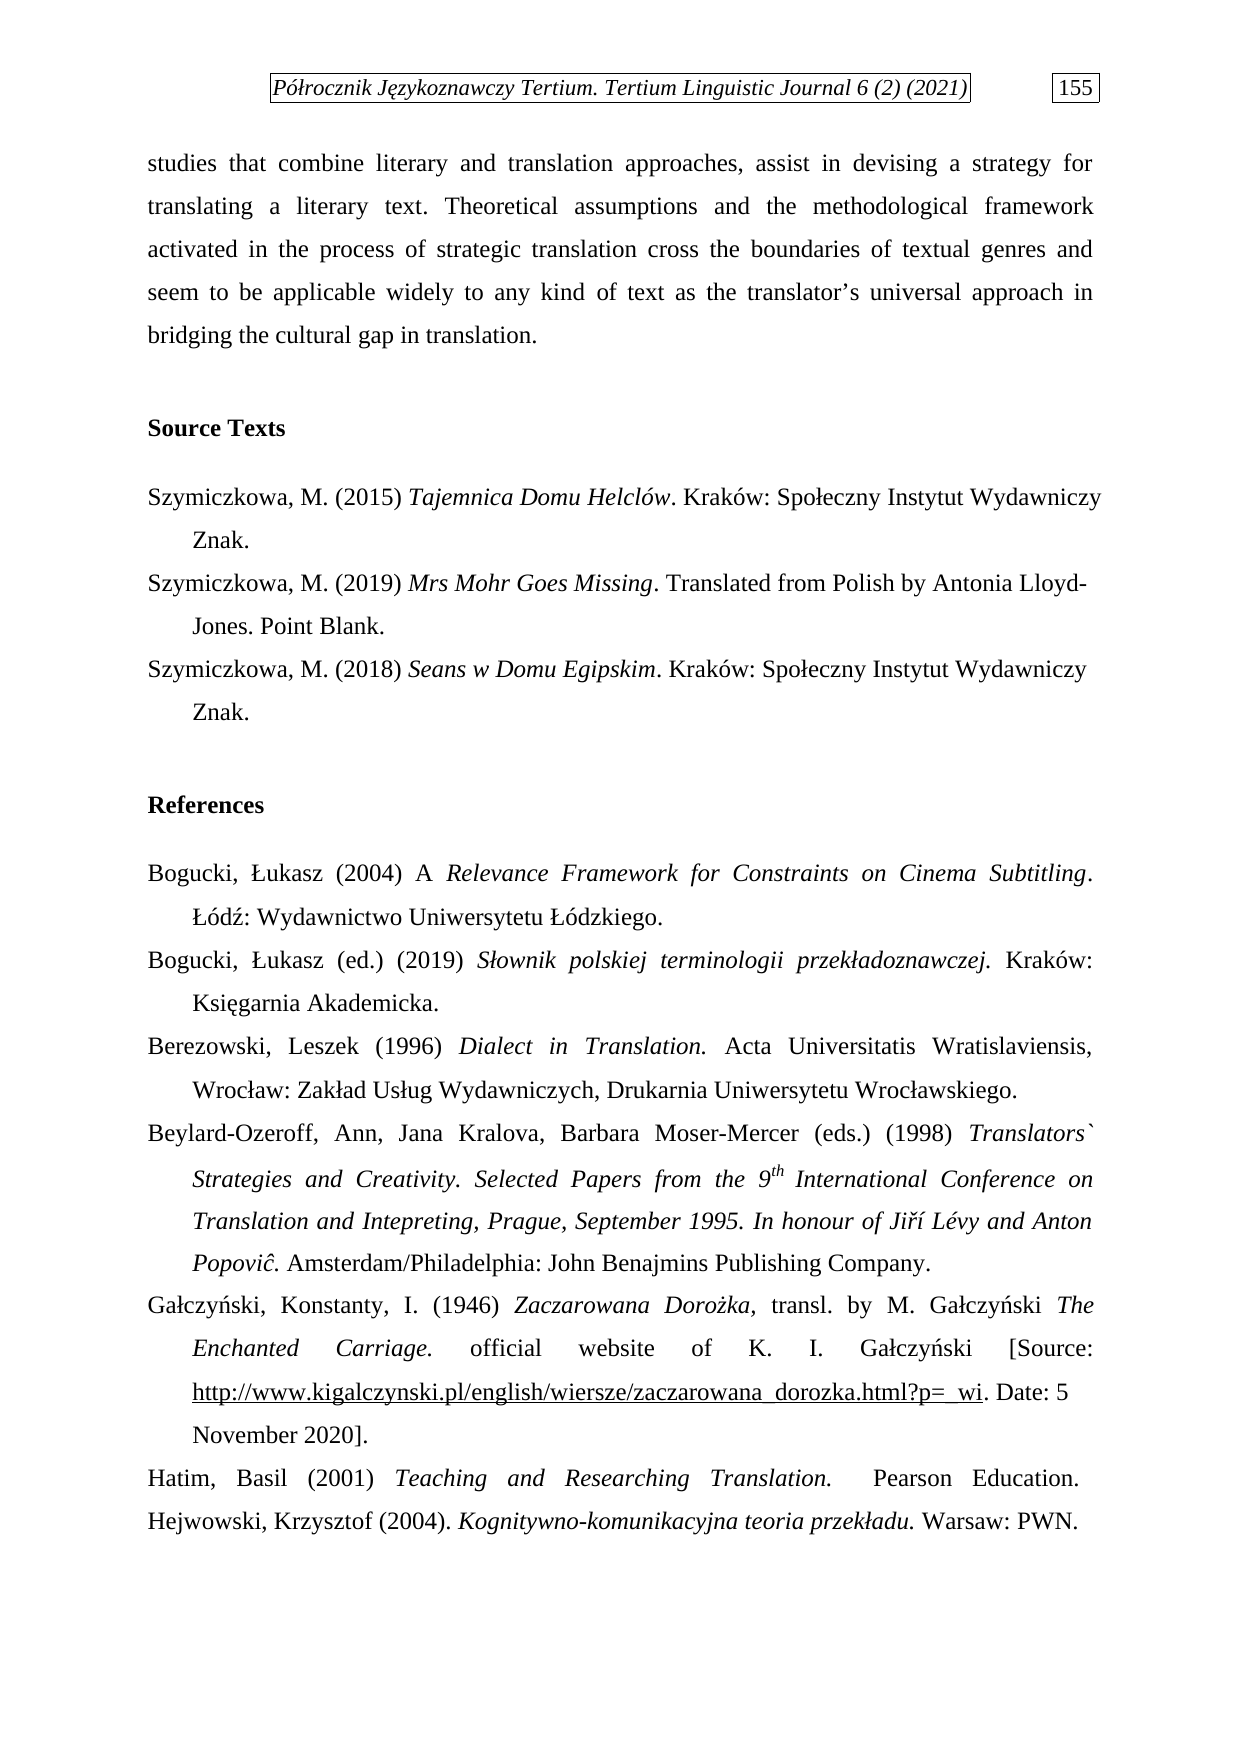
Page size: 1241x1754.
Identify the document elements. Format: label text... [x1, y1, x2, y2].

text Szymiczkowa, M. (2018) Seans w Domu Egipskim. Kraków: Społeczny Instytut Wydawniczy Znak. [147, 654, 1105, 726]
text Beylard-Ozeroff, Ann, Jana Kralova, Barbara Moser-Mercer (eds.) (1998) Translators` Strategies and Creativity. Selected Papers from the 9th International Conference on Translation and Intepreting, Prague, September 1995. In honour of Jiří Lévy and Anton Popoviĉ. Amsterdam/Philadelphia: John Benajmins Publishing Company. [147, 1118, 1093, 1277]
text Szymiczkowa, M. (2015) Tajemnica Domu Helclów. Kraków: Społeczny Instytut Wydawniczy Znak. [147, 482, 1105, 554]
subtitle References [147, 790, 1105, 819]
text Szymiczkowa, M. (2019) Mrs Mohr Goes Missing. Translated from Polish by Antonia Lloyd- Jones. Point Blank. [147, 568, 1105, 640]
text studies that combine literary and translation approaches, assist in devising a strategy for translating a literary text. Theoretical assumptions and the methodological framework activated in the process of strategic translation cross the boundaries of textual genres and seem to be applicable widely to any kind of text as the translator’s universal approach in bridging the cultural gap in translation. [147, 148, 1094, 349]
text November 2020]. [192, 1420, 1105, 1449]
text Bogucki, Łukasz (ed.) (2019) Słownik polskiej terminologii przekładoznawczej. Kraków: Księgarnia Akademicka. [147, 945, 1093, 1017]
text Berezowski, Leszek (1996) Dialect in Translation. Acta Universitatis Wratislaviensis, Wrocław: Zakład Usług Wydawniczych, Drukarnia Uniwersytetu Wrocławskiego. [147, 1031, 1093, 1103]
text Gałczyński, Konstanty, I. (1946) Zaczarowana Dorożka, transl. by M. Gałczyński The Enchanted Carriage. official website of K. I. Gałczyński [Source: http://www.kigalczynski.pl/english/wiersze/zaczarowana_dorozka.html?p=_wi. Date: 5 [147, 1290, 1094, 1405]
text Hatim, Basil (2001) Teaching and Researching Translation. Pearson Education. Hejwowski, Krzysztof (2004). Kognitywno-komunikacyjna teoria przekładu. Warsaw: PWN. [147, 1463, 1079, 1535]
subtitle Source Texts [147, 413, 1105, 442]
text Bogucki, Łukasz (2004) A Relevance Framework for Constraints on Cinema Subtitling. Łódź: Wydawnictwo Uniwersytetu Łódzkiego. [147, 858, 1093, 931]
